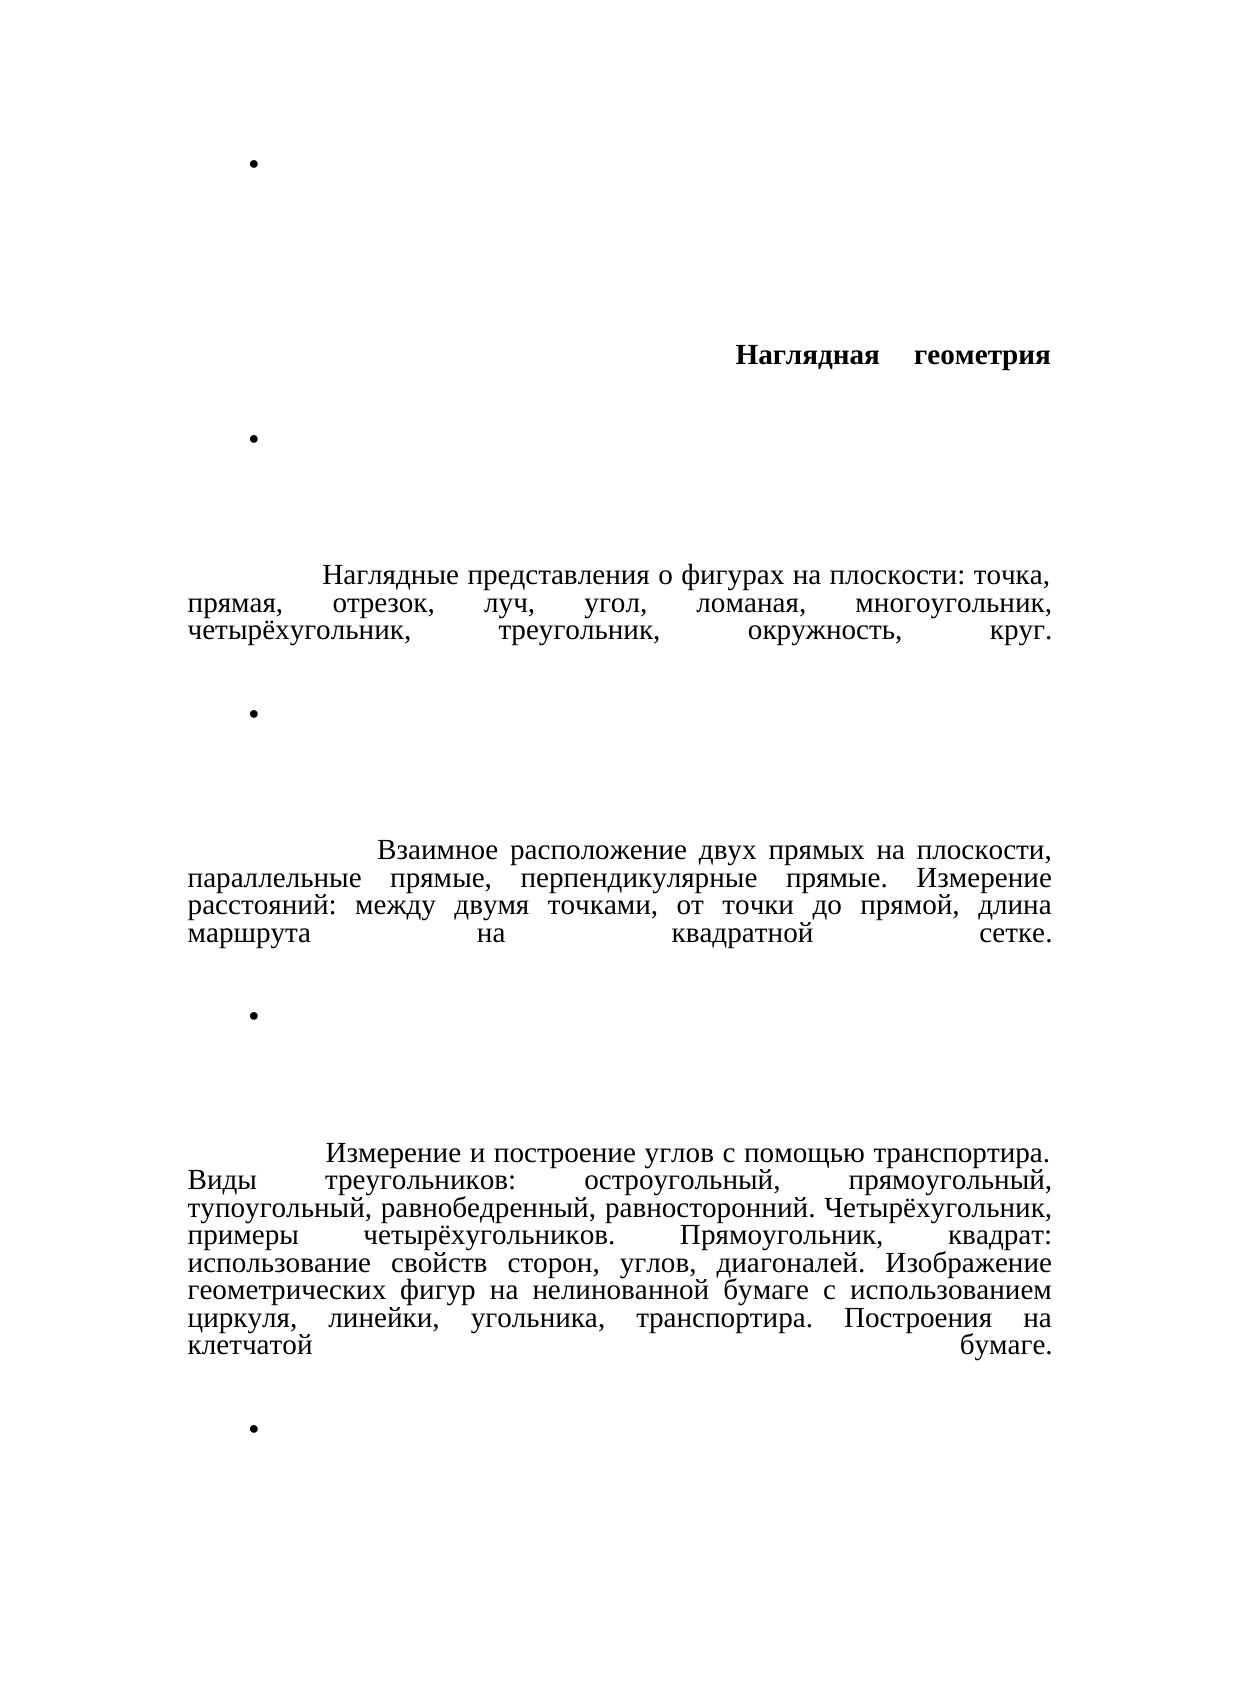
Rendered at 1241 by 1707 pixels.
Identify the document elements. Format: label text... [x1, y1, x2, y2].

list Периметр многоугольника. Понятие площади фигуры, единицы измерения площади. Приближённое измерение площади фигур, в том числе на квадратной сетке. Приближённое измерение длины окружности, площади круга. [187, 1415, 1053, 1552]
list Наглядная геометрия [187, 150, 1053, 425]
list Взаимное расположение двух прямых на плоскости, параллельные прямые, перпендикулярные прямые. Измерение расстояний: между двумя точками, от точки до прямой, длина маршрута на квадратной сетке. [187, 700, 1053, 1002]
list Измерение и построение углов с помощью транспортира. Виды треугольников: остроугольный, прямоугольный, тупоугольный, равнобедренный, равносторонний. Четырёхугольник, примеры четырёхугольников. Прямоугольник, квадрат: использование свойств сторон, углов, диагоналей. Изображение геометрических фигур на нелинованной бумаге с использованием циркуля, линейки, угольника, транспортира. Построения на клетчатой бумаге. [187, 1002, 1053, 1415]
list Наглядные представления о фигурах на плоскости: точка, прямая, отрезок, луч, угол, ломаная, многоугольник, четырёхугольник, треугольник, окружность, круг. [187, 425, 1053, 700]
